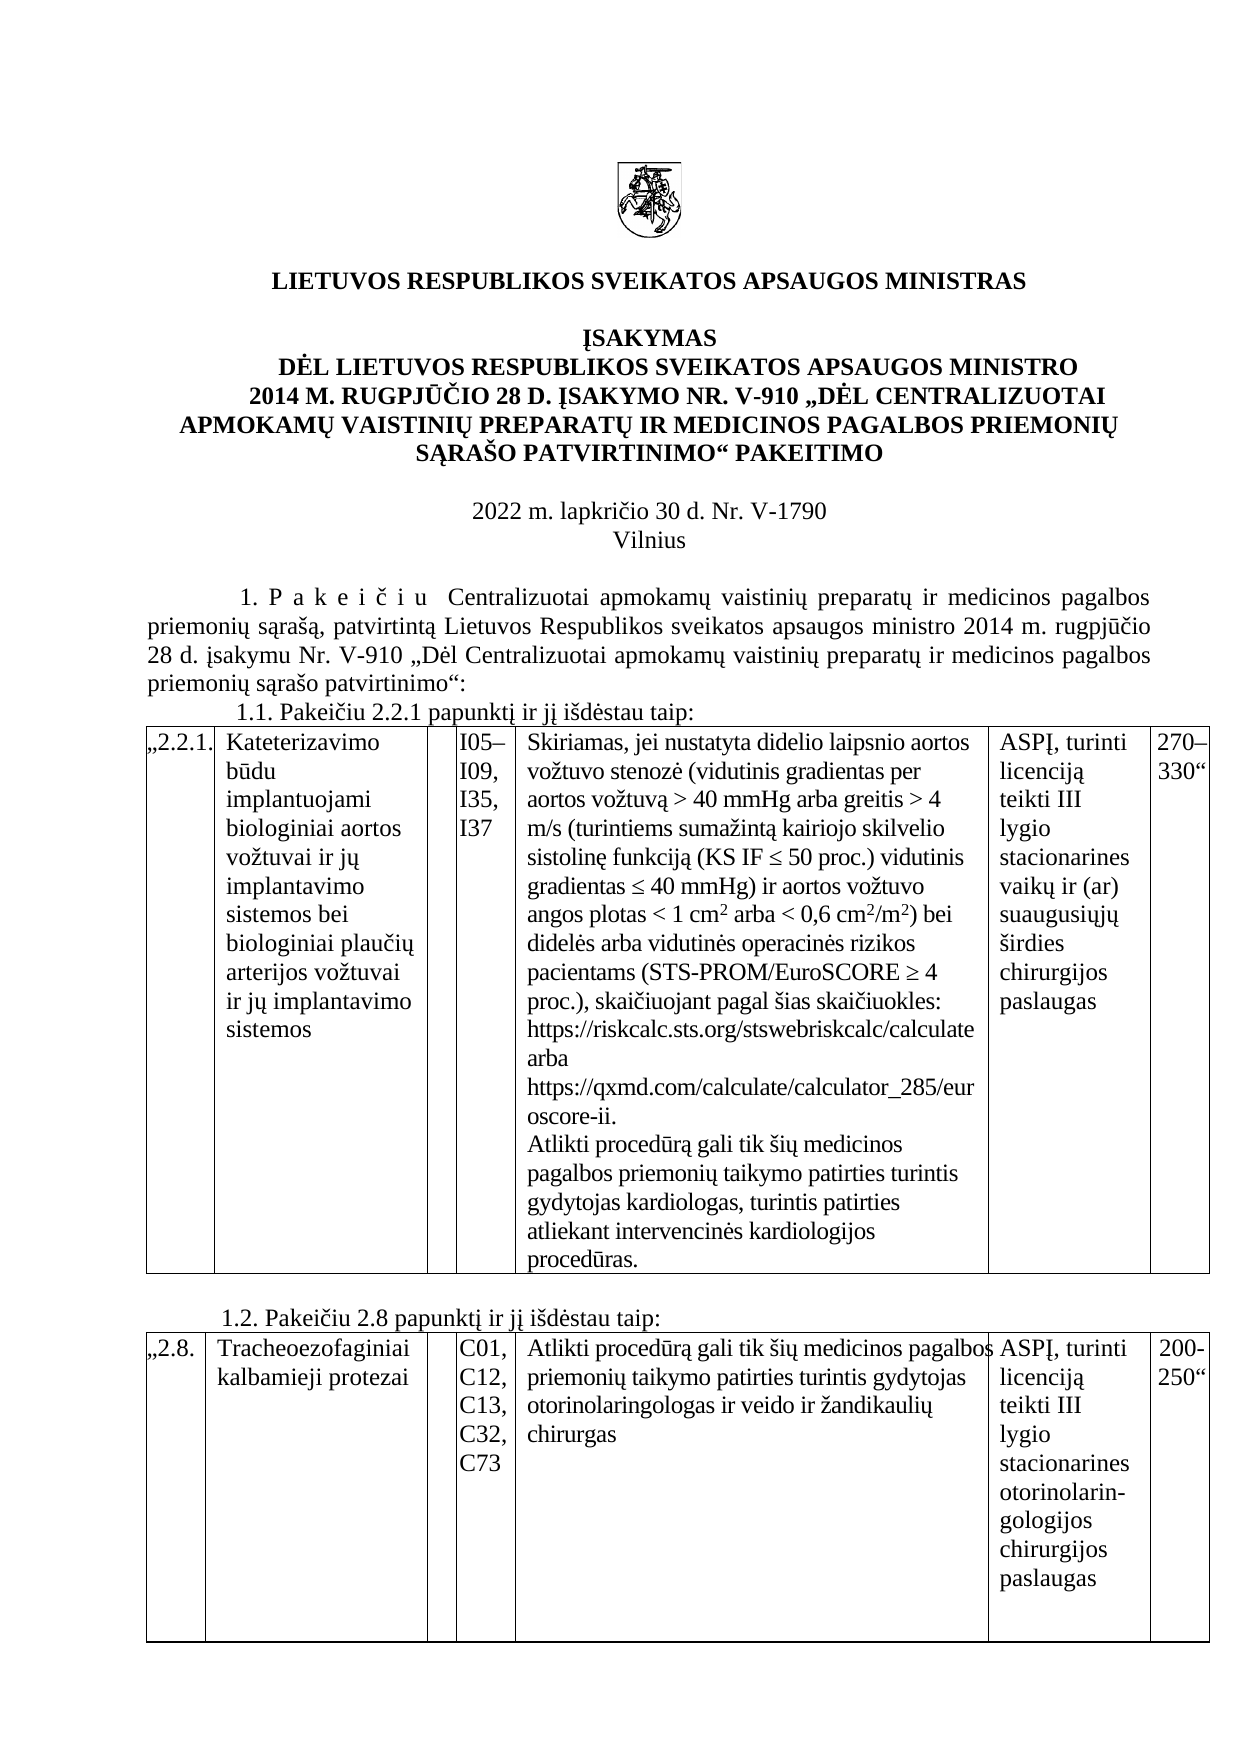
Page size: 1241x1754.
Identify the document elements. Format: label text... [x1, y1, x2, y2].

table_header ASPĮ, turinti licenciją teikti III lygio stacionarines otorinolarin-gologijos chirurgijos paslaugas [989, 1333, 1150, 1641]
text ĮSAKYMAS [147, 323, 1152, 352]
text LIETUVOS RESPUBLIKOS SVEIKATOS APSAUGOS MINISTRAS [147, 266, 1152, 295]
text 1. P a k e i č i u Centralizuotai apmokamų vaistinių preparatų ir medicinos pagalbos priemonių sąrašą, patvirtintą Lietuvos Respublikos sveikatos apsaugos ministro 2014 m. rugpjūčio 28 d. įsakymu Nr. V-910 „Dėl Centralizuotai apmokamų vaistinių preparatų ir medicinos pagalbos priemonių sąrašo patvirtinimo“: [147, 582, 1152, 697]
table_header I05–I09, I35, I37 [457, 727, 515, 1273]
table_header [428, 727, 456, 1273]
table_header Tracheoezofaginiai kalbamieji protezai [206, 1333, 427, 1641]
table_header Kateterizavimo būdu implantuojami biologiniai aortos vožtuvai ir jų implantavimo sistemos bei biologiniai plaučių arterijos vožtuvai ir jų implantavimo sistemos [215, 727, 427, 1273]
table_header Atlikti procedūrą gali tik šių medicinos pagalbos priemonių taikymo patirties turintis gydytojas otorinolaringologas ir veido ir žandikaulių chirurgas [516, 1333, 988, 1641]
table_header 270–330“ [1151, 727, 1209, 1273]
table_header Skiriamas, jei nustatyta didelio laipsnio aortos vožtuvo stenozė (vidutinis gradientas per aortos vožtuvą > 40 mmHg arba greitis > 4 m/s (turintiems sumažintą kairiojo skilvelio sistolinę funkciją (KS IF ≤ 50 proc.) vidutinis gradientas ≤ 40 mmHg) ir aortos vožtuvo angos plotas < 1 cm2 arba < 0,6 cm2/m2) bei didelės arba vidutinės operacinės rizikos pacientams (STS-PROM/EuroSCORE ≥ 4 proc.), skaičiuojant pagal šias skaičiuokles: https://riskcalc.sts.org/stswebriskcalc/calculate arba https://qxmd.com/calculate/calculator_285/euroscore-ii. Atlikti procedūrą gali tik šių medicinos pagalbos priemonių taikymo patirties turintis gydytojas kardiologas, turintis patirties atliekant intervencinės kardiologijos procedūras. [516, 727, 988, 1273]
text DĖL LIETUVOS RESPUBLIKOS SVEIKATOS APSAUGOS MINISTRO [147, 352, 1152, 381]
table_header ASPĮ, turinti licenciją teikti III lygio stacionarines vaikų ir (ar) suaugusiųjų širdies chirurgijos paslaugas [989, 727, 1150, 1273]
table_header „2.8. [147, 1333, 205, 1641]
table_header [428, 1333, 456, 1641]
text 1.1. Pakeičiu 2.2.1 papunktį ir jį išdėstau taip: [147, 697, 1181, 726]
text 1.2. Pakeičiu 2.8 papunktį ir jį išdėstau taip: [132, 1303, 1181, 1332]
text 2022 m. lapkričio 30 d. Nr. V-1790 [147, 496, 1152, 525]
table_header C01, C12, C13, C32, C73 [457, 1333, 515, 1641]
text Vilnius [147, 525, 1152, 553]
text 2014 M. RUGPJŪČIO 28 D. ĮSAKYMO NR. V-910 „DĖL CENTRALIZUOTAI APMOKAMŲ VAISTINIŲ PREPARATŲ IR MEDICINOS PAGALBOS PRIEMONIŲ SĄRAŠO PATVIRTINIMO“ PAKEITIMO [147, 381, 1152, 467]
table_header „2.2.1. [147, 727, 214, 1273]
table_header 200-250“ [1151, 1333, 1209, 1641]
